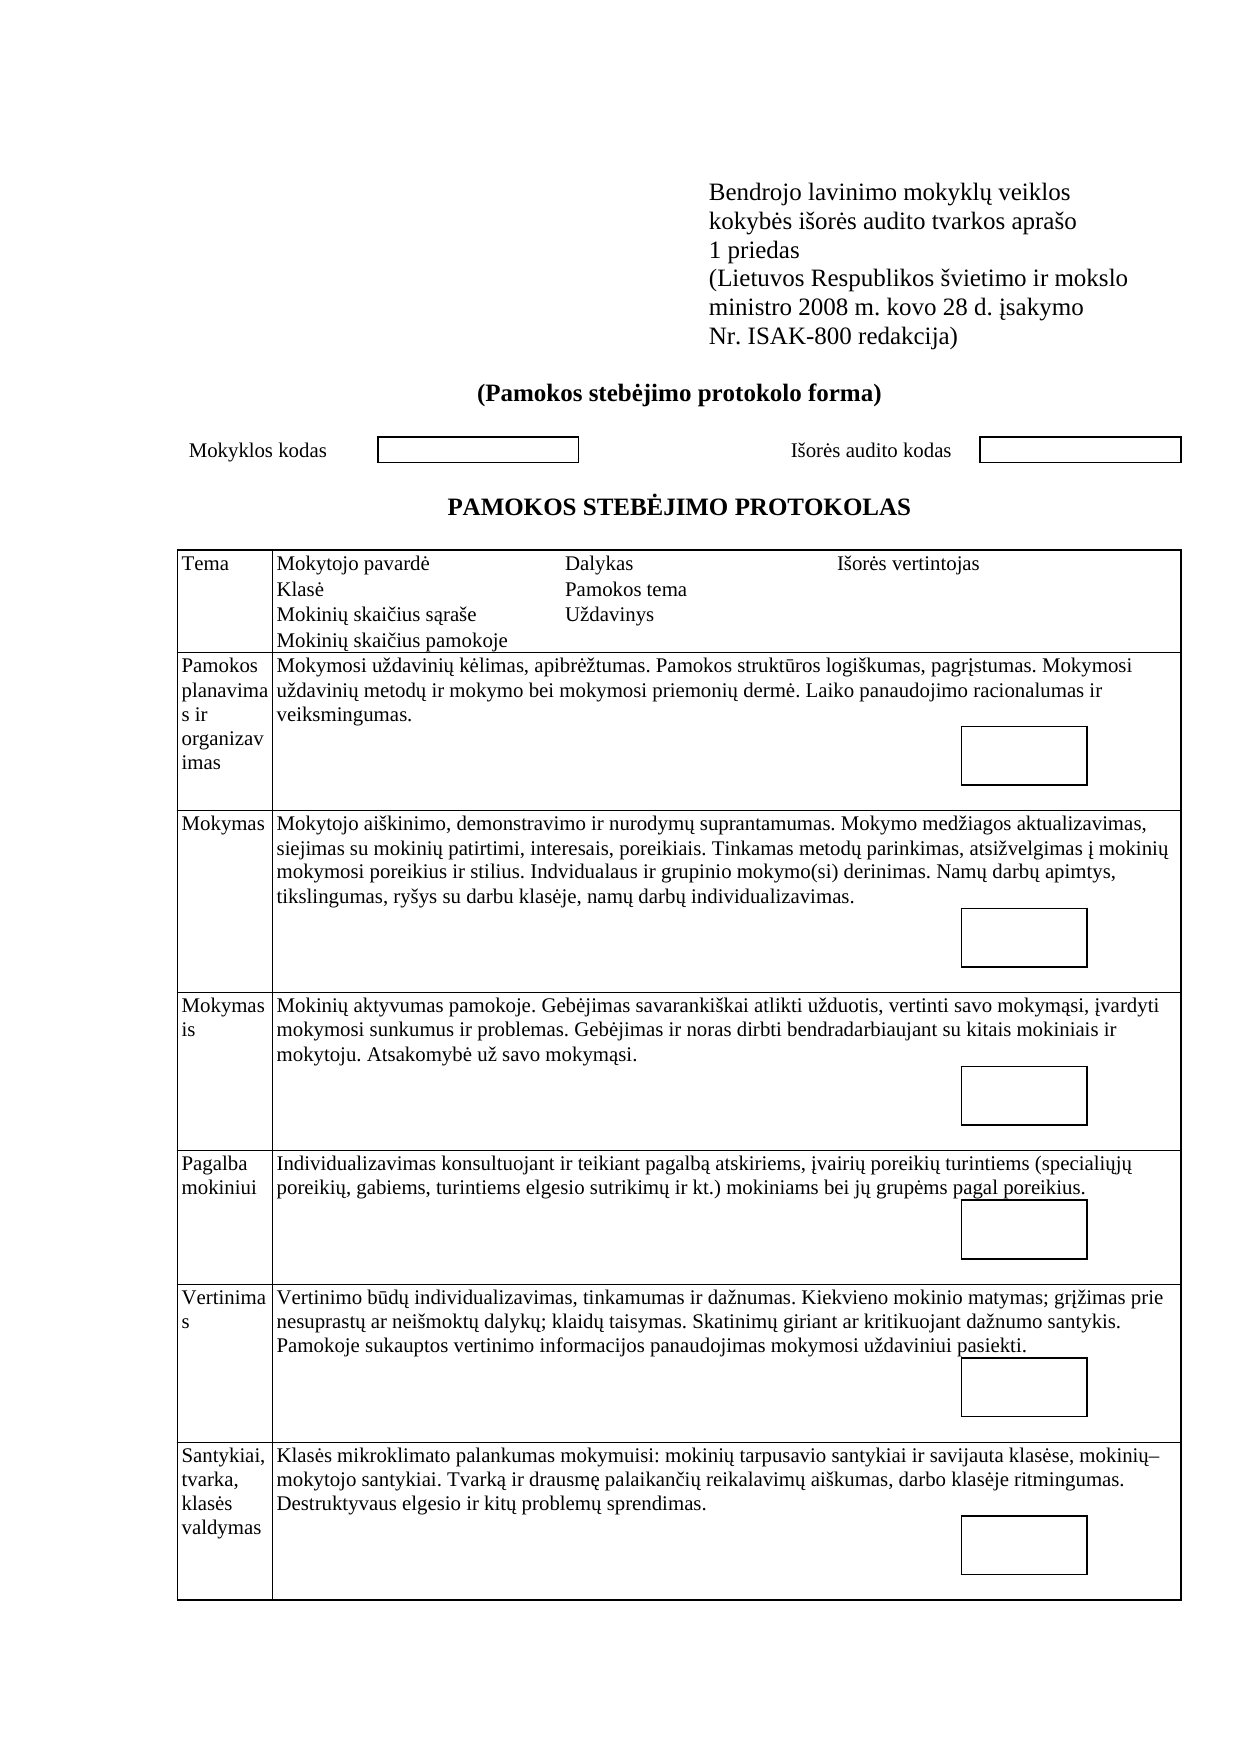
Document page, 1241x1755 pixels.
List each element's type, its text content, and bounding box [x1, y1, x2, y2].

text Bendrojo lavinimo mokyklų veiklos [709, 177, 1181, 206]
table_cell [273, 1199, 961, 1258]
text (Lietuvos Respublikos švietimo ir mokslo [177, 263, 1181, 292]
table_cell [962, 1517, 1086, 1574]
table_cell Pamokos tema [561, 575, 833, 601]
table_cell [1088, 726, 1180, 784]
table_cell [273, 1515, 961, 1574]
table_cell [1088, 1258, 1180, 1283]
table_cell [962, 727, 1086, 784]
text (Pamokos stebėjimo protokolo forma) [177, 378, 1181, 407]
table_header Tema [178, 551, 272, 652]
table_cell Uždavinys [561, 601, 833, 652]
table_cell [1088, 1574, 1180, 1599]
table_cell [1088, 1357, 1180, 1416]
table_cell [1088, 1515, 1180, 1574]
table_cell [962, 1067, 1086, 1124]
table_cell Pamokos planavimas ir organizavimas [178, 653, 272, 810]
text PAMOKOS STEBĖJIMO PROTOKOLAS [177, 492, 1181, 521]
table_cell Pagalba mokiniui [178, 1151, 272, 1283]
table_header Išorės vertintojas [833, 551, 1180, 652]
table_cell [1088, 1124, 1180, 1150]
table_cell Mokinių skaičius sąraše [273, 601, 561, 626]
table_header [579, 436, 779, 462]
table_cell [273, 1574, 960, 1599]
table_cell [273, 1357, 961, 1416]
text Nr. ISAK-800 redakcija) [177, 321, 1181, 350]
text ministro 2008 m. kovo 28 d. įsakymo [177, 292, 1181, 321]
table_cell [1088, 784, 1180, 810]
table_cell Mokymasis [178, 993, 272, 1150]
table_cell [273, 726, 961, 784]
table_cell Klasė [273, 575, 561, 601]
table_cell [962, 1359, 1086, 1416]
table_cell Mokymas [178, 811, 272, 992]
table_header Išorės audito kodas [779, 436, 979, 462]
table_cell [1088, 1066, 1180, 1124]
table_cell [273, 784, 961, 810]
text kokybės išorės audito tvarkos aprašo [177, 206, 1181, 235]
table_cell Vertinimas [178, 1285, 272, 1441]
table_cell [962, 909, 1086, 966]
table_cell Santykiai, tvarka, klasės valdymas [178, 1443, 272, 1599]
table_cell [1088, 1199, 1180, 1258]
table_cell [962, 1201, 1086, 1258]
table_cell [1088, 908, 1180, 966]
table_cell [273, 966, 961, 992]
text 1 priedas [177, 235, 1181, 263]
table_header [379, 438, 578, 462]
table_cell [1088, 1416, 1180, 1441]
table_cell [273, 1124, 961, 1150]
table_cell [273, 1416, 960, 1441]
table_cell [273, 908, 961, 966]
table_header [981, 438, 1180, 462]
table_cell Mokinių skaičius pamokoje [273, 626, 561, 652]
table_cell [1088, 966, 1180, 992]
table_cell [273, 1258, 960, 1283]
table_cell [273, 1066, 961, 1124]
table_header Mokyklos kodas [177, 436, 377, 462]
